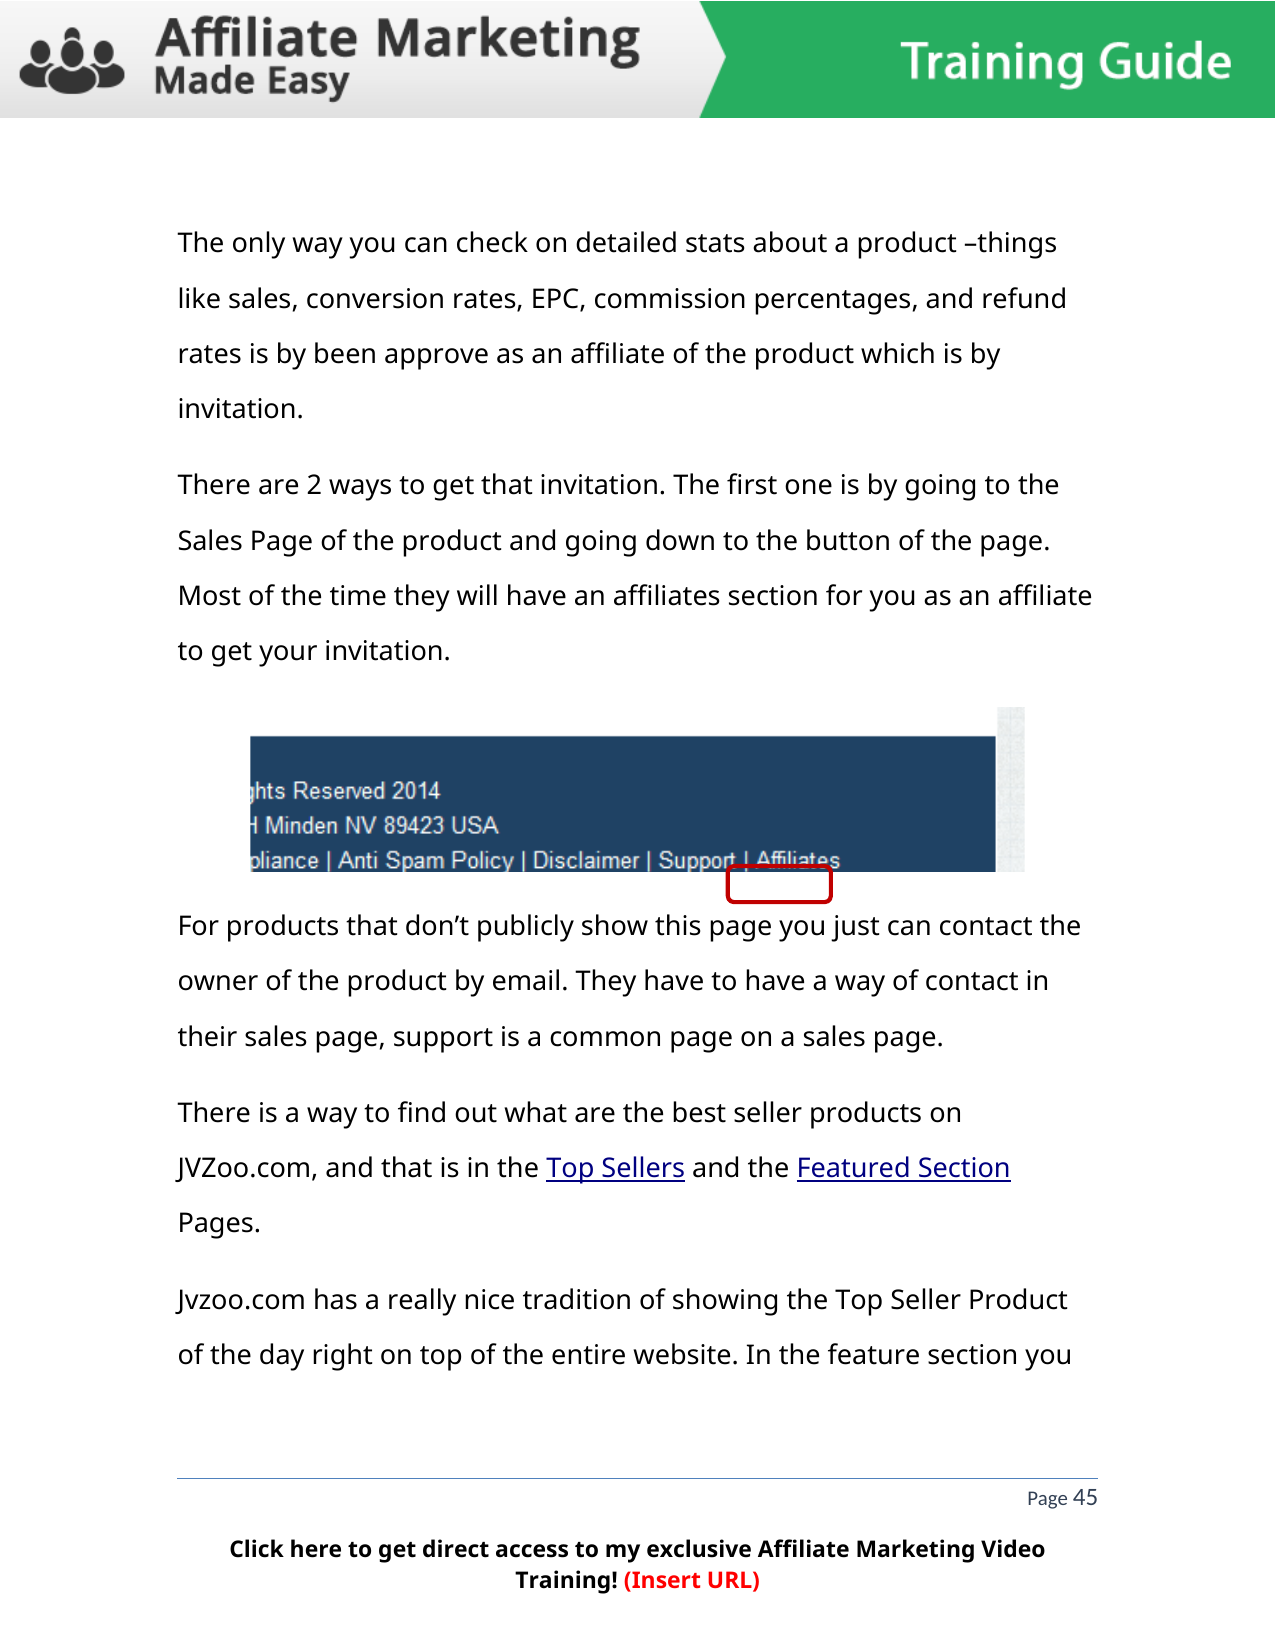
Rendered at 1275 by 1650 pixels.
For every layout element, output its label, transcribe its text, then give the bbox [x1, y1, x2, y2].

text There are 2 ways to get that invitation. The first one is by going to the Sales Page of the product and going down to the button of the page. Most of the time they will have an affiliates section for you as an affiliate to get your invitation. [177, 466, 1098, 669]
text Jvzoo.com has a really nice tradition of showing the Top Seller Product of the day right on top of the entire website. In the feature section you [177, 1280, 1098, 1372]
text For products that don’t publicly show this page you just can contact the owner of the product by email. They have to have a way of contact in their sales page, support is a common page on a sales page. [177, 907, 1098, 1054]
text The only way you can check on detailed stats about a product –things like sales, conversion rates, EPC, commission percentages, and refund rates is by been approve as an affiliate of the product which is by invitation. [177, 224, 1098, 427]
text There is a way to find out what are the best seller products on JVZoo.com, and that is in the Top Sellers and the Featured Section Pages. [177, 1093, 1098, 1241]
